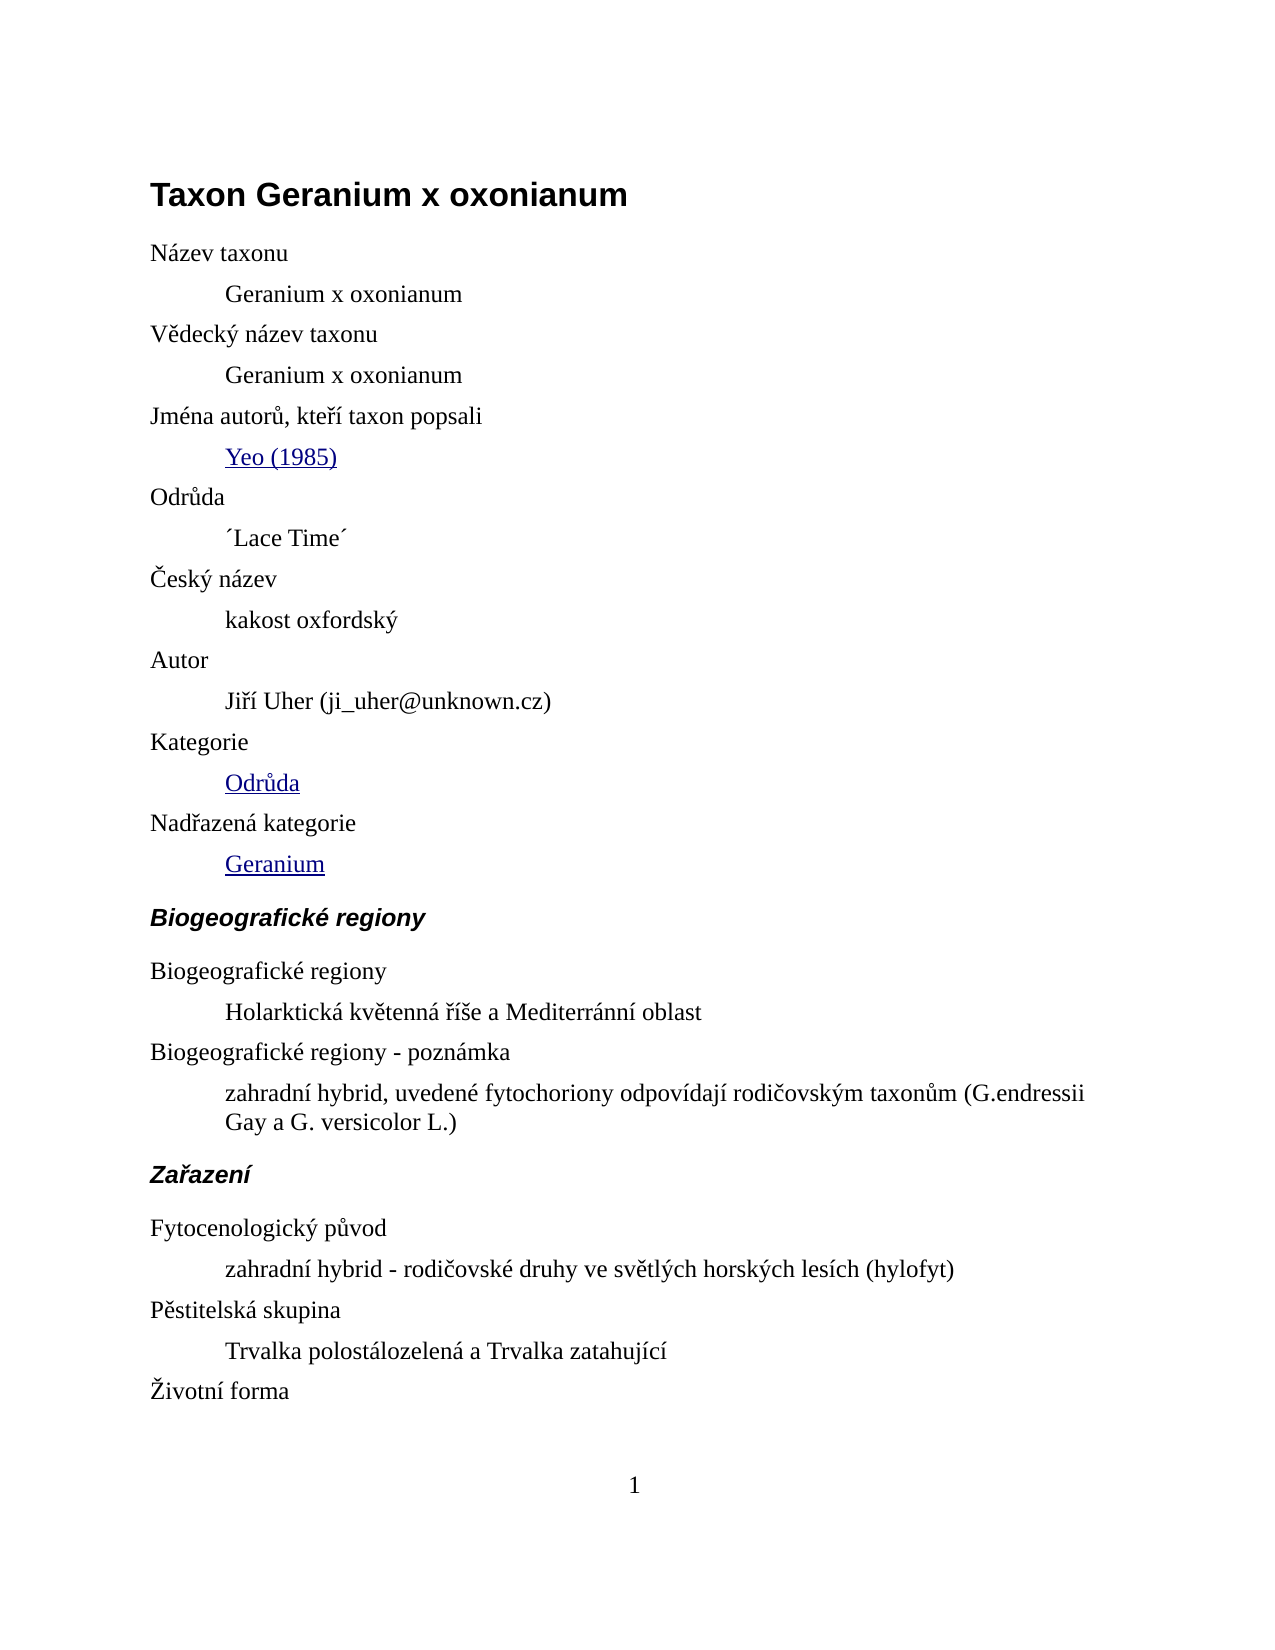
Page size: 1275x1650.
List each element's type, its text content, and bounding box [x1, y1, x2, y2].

text Yeo (1985) [225, 442, 1125, 471]
text Odrůda [225, 768, 1125, 796]
text kakost oxfordský [225, 605, 1125, 633]
text Životní forma [150, 1376, 1125, 1405]
subtitle Biogeografické regiony [150, 903, 1125, 931]
text zahradní hybrid, uvedené fytochoriony odpovídají rodičovským taxonům (G.endressii Gay a G. versicolor L.) [225, 1078, 1125, 1136]
text Vědecký název taxonu [150, 319, 1125, 348]
text Jiří Uher (ji_uher@unknown.cz) [225, 686, 1125, 715]
text Jména autorů, kteří taxon popsali [150, 401, 1125, 430]
text Název taxonu [150, 238, 1125, 267]
text Biogeografické regiony [150, 956, 1125, 984]
subtitle Taxon Geranium x oxonianum [150, 175, 1125, 214]
text Fytocenologický původ [150, 1213, 1125, 1242]
text zahradní hybrid - rodičovské druhy ve světlých horských lesích (hylofyt) [225, 1254, 1125, 1283]
text Pěstitelská skupina [150, 1295, 1125, 1324]
subtitle Zařazení [150, 1161, 1125, 1189]
text Nadřazená kategorie [150, 808, 1125, 837]
text Kategorie [150, 727, 1125, 756]
text Geranium x oxonianum [225, 279, 1125, 308]
text Holarktická květenná říše a Mediterránní oblast [225, 997, 1125, 1025]
text ´Lace Time´ [225, 523, 1125, 552]
text Trvalka polostálozelená a Trvalka zatahující [225, 1336, 1125, 1364]
text Autor [150, 645, 1125, 674]
text Biogeografické regiony - poznámka [150, 1037, 1125, 1066]
text Odrůda [150, 482, 1125, 511]
text Geranium x oxonianum [225, 360, 1125, 389]
text Geranium [225, 849, 1125, 878]
text Český název [150, 564, 1125, 593]
